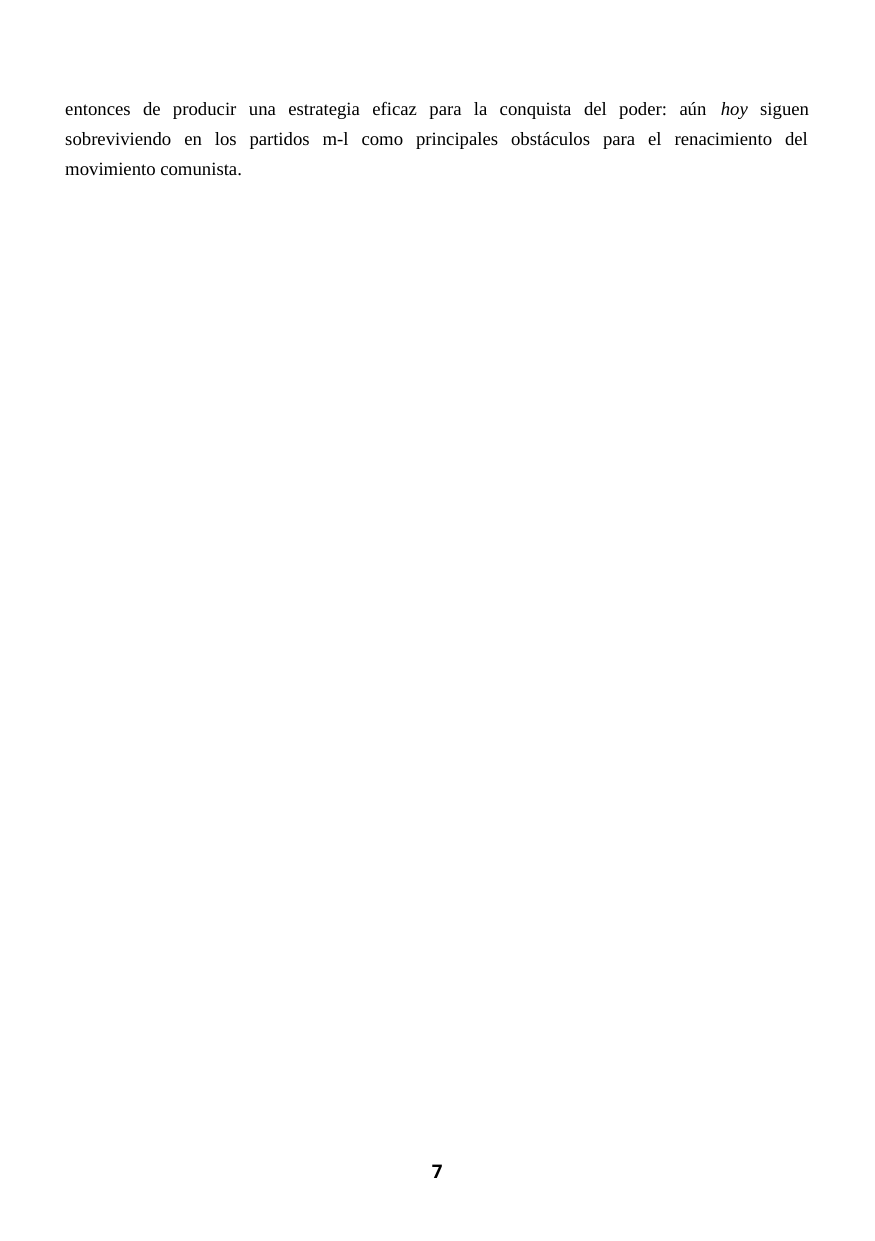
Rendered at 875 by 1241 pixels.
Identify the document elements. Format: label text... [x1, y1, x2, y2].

text entonces de producir una estrategia eficaz para la conquista del poder: aún hoy siguen sobreviviendo en los partidos m-l como principales obstáculos para el renacimiento del movimiento comunista. [65, 98, 809, 180]
